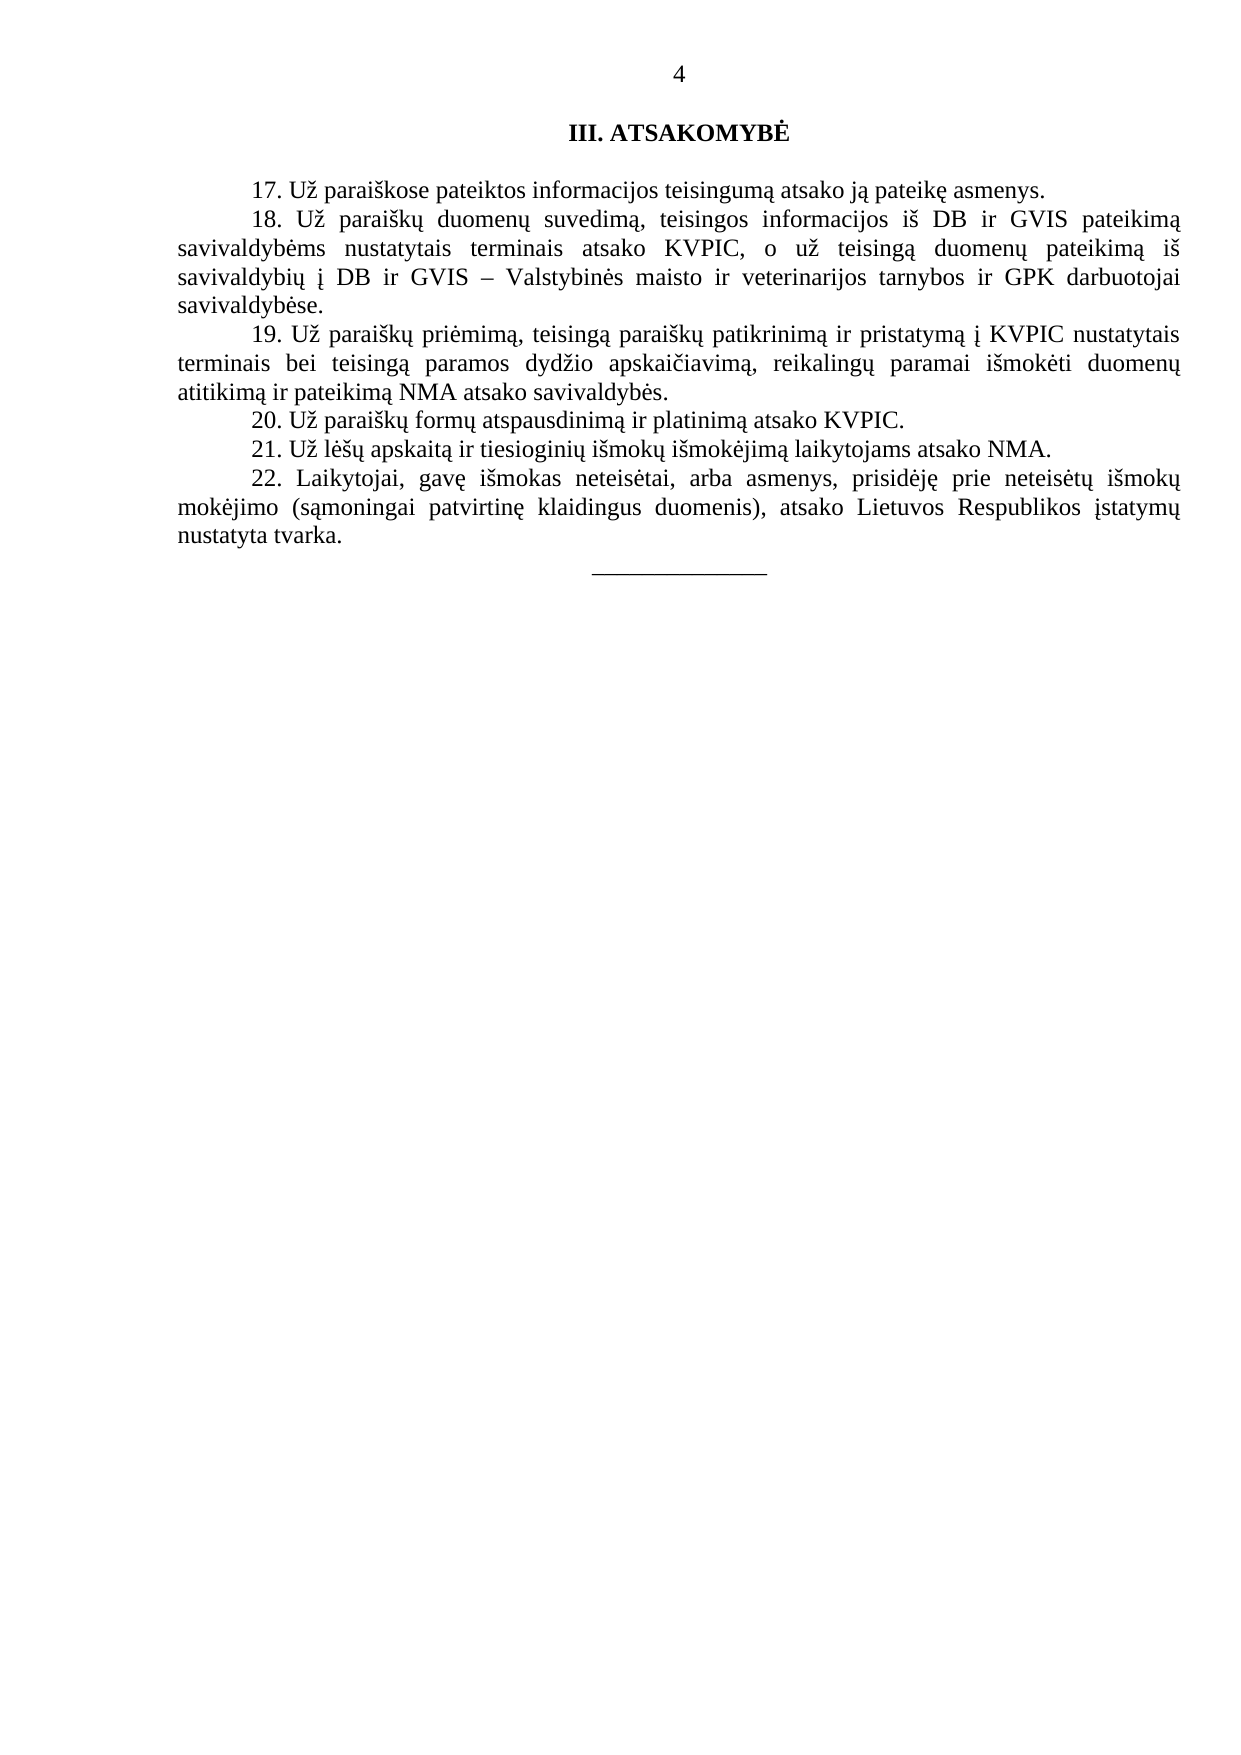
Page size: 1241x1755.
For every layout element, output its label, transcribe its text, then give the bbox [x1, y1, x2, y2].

text 19. Už paraiškų priėmimą, teisingą paraiškų patikrinimą ir pristatymą į KVPIC nustatytais terminais bei teisingą paramos dydžio apskaičiavimą, reikalingų paramai išmokėti duomenų atitikimą ir pateikimą NMA atsako savivaldybės. [177, 319, 1181, 406]
text 17. Už paraiškose pateiktos informacijos teisingumą atsako ją pateikę asmenys. [177, 176, 1181, 204]
text 21. Už lėšų apskaitą ir tiesioginių išmokų išmokėjimą laikytojams atsako NMA. [177, 434, 1181, 463]
text ______________ [177, 549, 1181, 578]
text 18. Už paraiškų duomenų suvedimą, teisingos informacijos iš DB ir GVIS pateikimą savivaldybėms nustatytais terminais atsako KVPIC, o už teisingą duomenų pateikimą iš savivaldybių į DB ir GVIS – Valstybinės maisto ir veterinarijos tarnybos ir GPK darbuotojai savivaldybėse. [177, 204, 1181, 319]
text 20. Už paraiškų formų atspausdinimą ir platinimą atsako KVPIC. [177, 406, 1181, 434]
text 22. Laikytojai, gavę išmokas neteisėtai, arba asmenys, prisidėję prie neteisėtų išmokų mokėjimo (sąmoningai patvirtinę klaidingus duomenis), atsako Lietuvos Respublikos įstatymų nustatyta tvarka. [177, 463, 1181, 549]
text III. ATSAKOMYBĖ [177, 118, 1181, 147]
